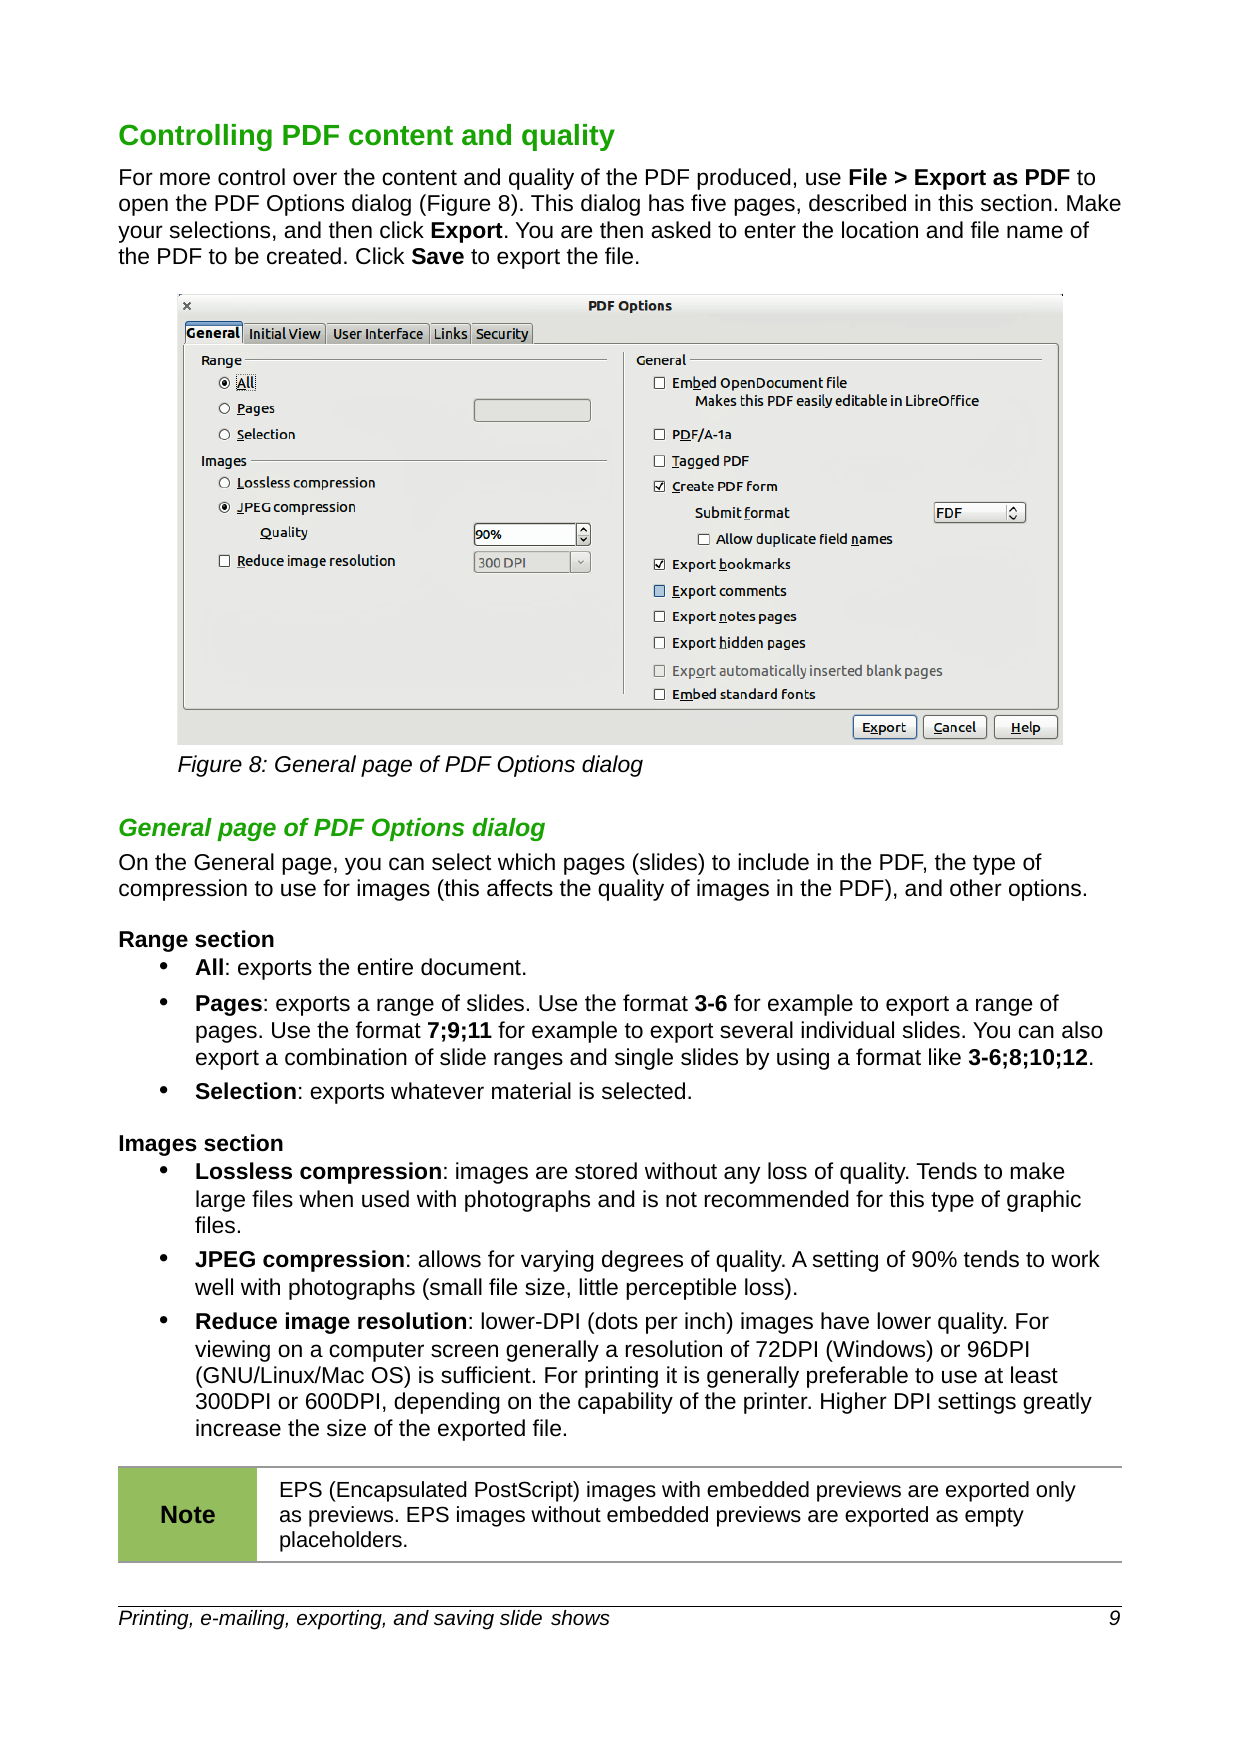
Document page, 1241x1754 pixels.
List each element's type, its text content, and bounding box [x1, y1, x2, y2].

text Range section [118, 926, 1122, 952]
list JPEG compression: allows for varying degrees of quality. A setting of 90% tends to work well with photographs (small file size, little perceptible loss). [156, 1244, 1122, 1300]
text For more control over the content and quality of the PDF produced, use File > Export as PDF to open the PDF Options dialog (Figure 8). This dialog has five pages, described in this section. Make your selections, and then click Export. You are then asked to enter the location and file name of the PDF to be created. Click Save to export the file. [118, 164, 1122, 269]
list Selection: exports whatever material is selected. [156, 1076, 1122, 1105]
text Figure 8: General page of PDF Options dialog [177, 751, 1063, 778]
table_header EPS (Encapsulated PostScript) images with embedded previews are exported only as previews. EPS images without embedded previews are exported as empty placeholders. [258, 1468, 1122, 1561]
subtitle General page of PDF Options dialog [118, 813, 1122, 842]
list Lossless compression: images are stored without any loss of quality. Tends to make large files when used with photographs and is not recommended for this type of graphic files. [156, 1156, 1122, 1238]
subtitle Controlling PDF content and quality [118, 118, 1122, 152]
list Reduce image resolution: lower-DPI (dots per inch) images have lower quality. For viewing on a computer screen generally a resolution of 72DPI (Windows) or 96DPI (GNU/Linux/Mac OS) is sufficient. For printing it is generally preferable to use at least 300DPI or 600DPI, depending on the capability of the printer. Higher DPI settings greatly increase the size of the exported file. [156, 1306, 1122, 1441]
list Pages: exports a range of slides. Use the format 3-6 for example to export a range of pages. Use the format 7;9;11 for example to export several individual slides. You can also export a combination of slide ranges and single slides by using a format like 3‑6;8;10;12. [156, 988, 1122, 1070]
text Images section [118, 1130, 1122, 1156]
text On the General page, you can select which pages (slides) to include in the PDF, the type of compression to use for images (this affects the quality of images in the PDF), and other options. [118, 848, 1122, 901]
list All: exports the entire document. [156, 952, 1122, 982]
table_header Note [118, 1468, 257, 1561]
picture [177, 294, 1063, 745]
